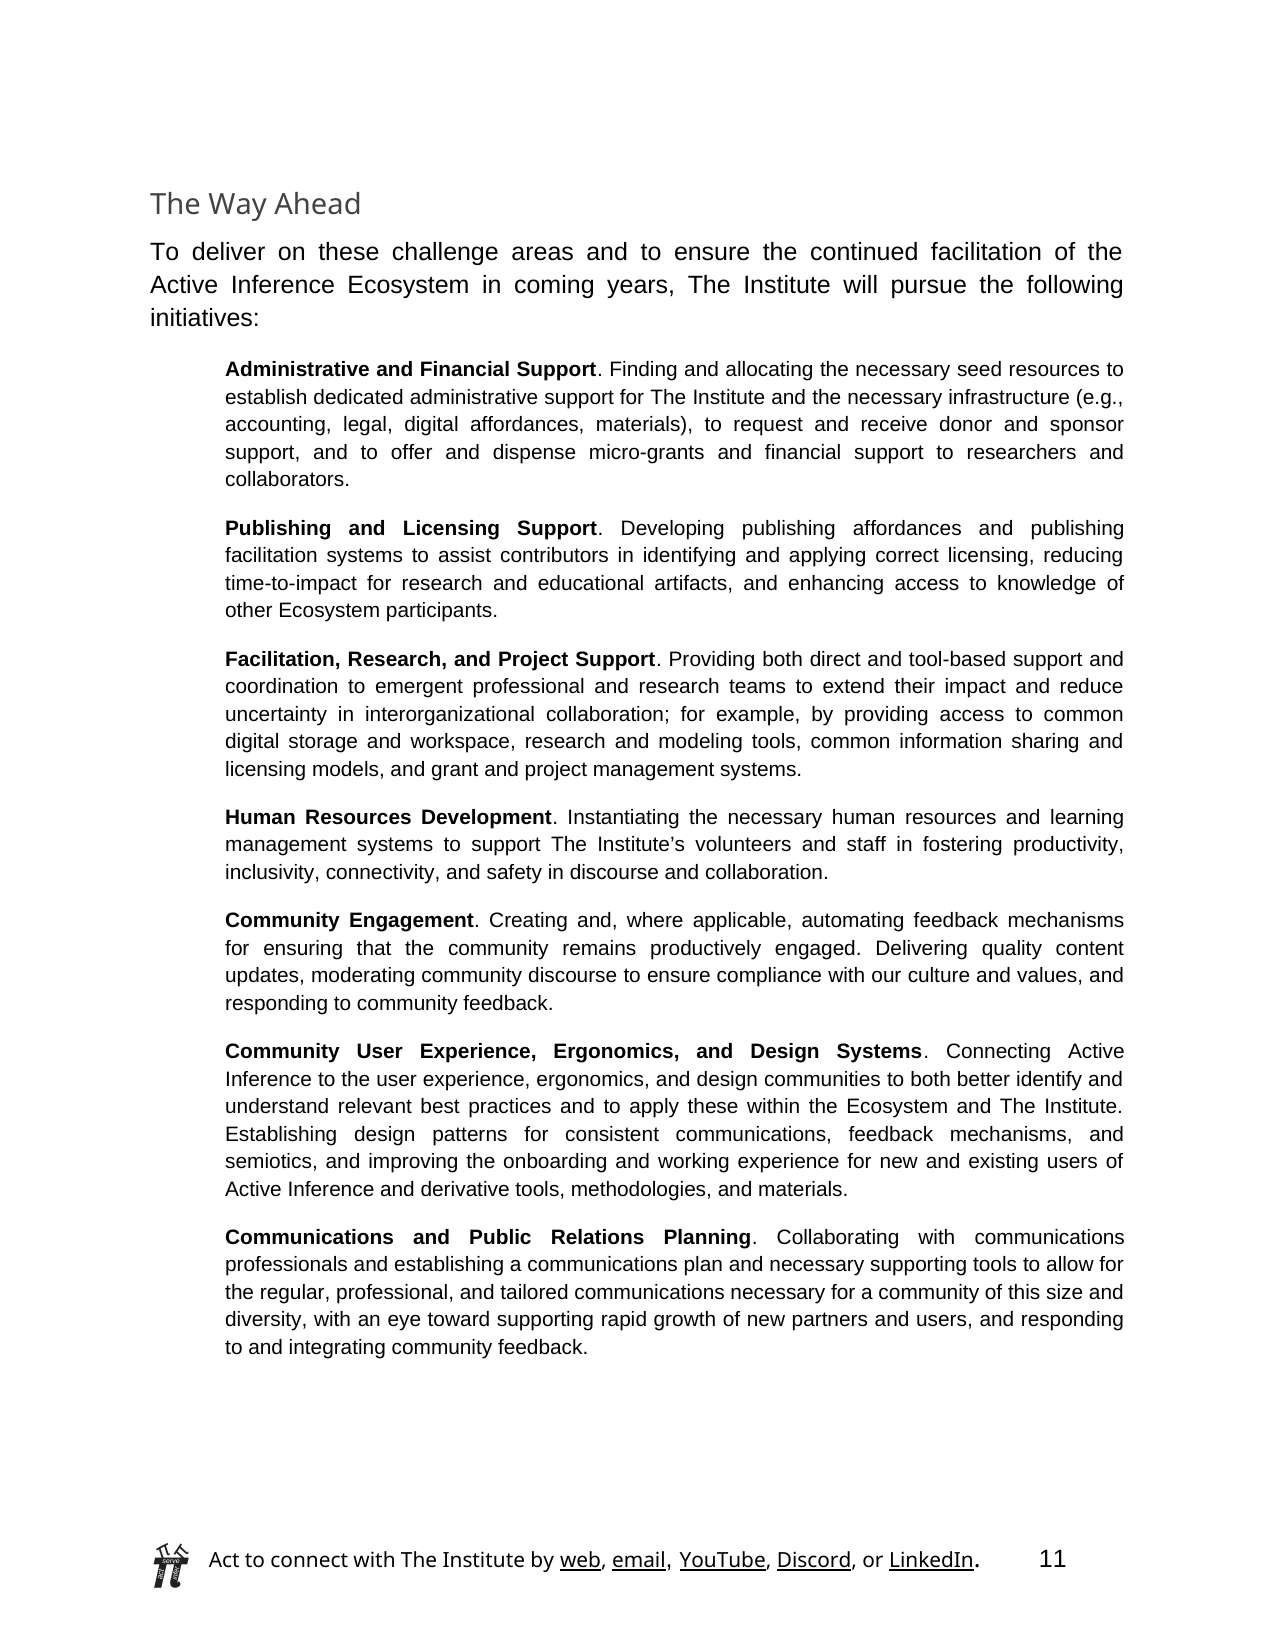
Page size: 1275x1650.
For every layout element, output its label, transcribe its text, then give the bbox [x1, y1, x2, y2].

subtitle The Way Ahead [150, 183, 1125, 223]
text Community Engagement. Creating and, where applicable, automating feedback mechanisms for ensuring that the community remains productively engaged. Delivering quality content updates, moderating community discourse to ensure compliance with our culture and values, and responding to community feedback. [225, 908, 1125, 1014]
text Human Resources Development. Instantiating the necessary human resources and learning management systems to support The Institute’s volunteers and staff in fostering productivity, inclusivity, connectivity, and safety in discourse and collaboration. [225, 805, 1125, 884]
text To deliver on these challenge areas and to ensure the continued facilitation of the Active Inference Ecosystem in coming years, The Institute will pursue the following initiatives: [150, 237, 1125, 332]
text Community User Experience, Ergonomics, and Design Systems. Connecting Active Inference to the user experience, ergonomics, and design communities to both better identify and understand relevant best practices and to apply these within the Ecosystem and The Institute. Establishing design patterns for consistent communications, feedback mechanisms, and semiotics, and improving the onboarding and working experience for new and existing users of Active Inference and derivative tools, methodologies, and materials. [225, 1039, 1125, 1200]
text Communications and Public Relations Planning. Collaborating with communications professionals and establishing a communications plan and necessary supporting tools to allow for the regular, professional, and tailored communications necessary for a community of this size and diversity, with an eye toward supporting rapid growth of new partners and users, and responding to and integrating community feedback. [225, 1225, 1125, 1359]
picture [150, 1542, 189, 1589]
text Publishing and Licensing Support. Developing publishing affordances and publishing facilitation systems to assist contributors in identifying and applying correct licensing, reducing time-to-impact for research and educational artifacts, and enhancing access to knowledge of other Ecosystem participants. [225, 516, 1125, 622]
text Administrative and Financial Support. Finding and allocating the necessary seed resources to establish dedicated administrative support for The Institute and the necessary infrastructure (e.g., accounting, legal, digital affordances, materials), to request and receive donor and sponsor support, and to offer and dispense micro-grants and financial support to researchers and collaborators. [225, 357, 1125, 491]
text Facilitation, Research, and Project Support. Providing both direct and tool-based support and coordination to emergent professional and research teams to extend their impact and reduce uncertainty in interorganizational collaboration; for example, by providing access to common digital storage and workspace, research and modeling tools, common information sharing and licensing models, and grant and project management systems. [225, 646, 1125, 780]
